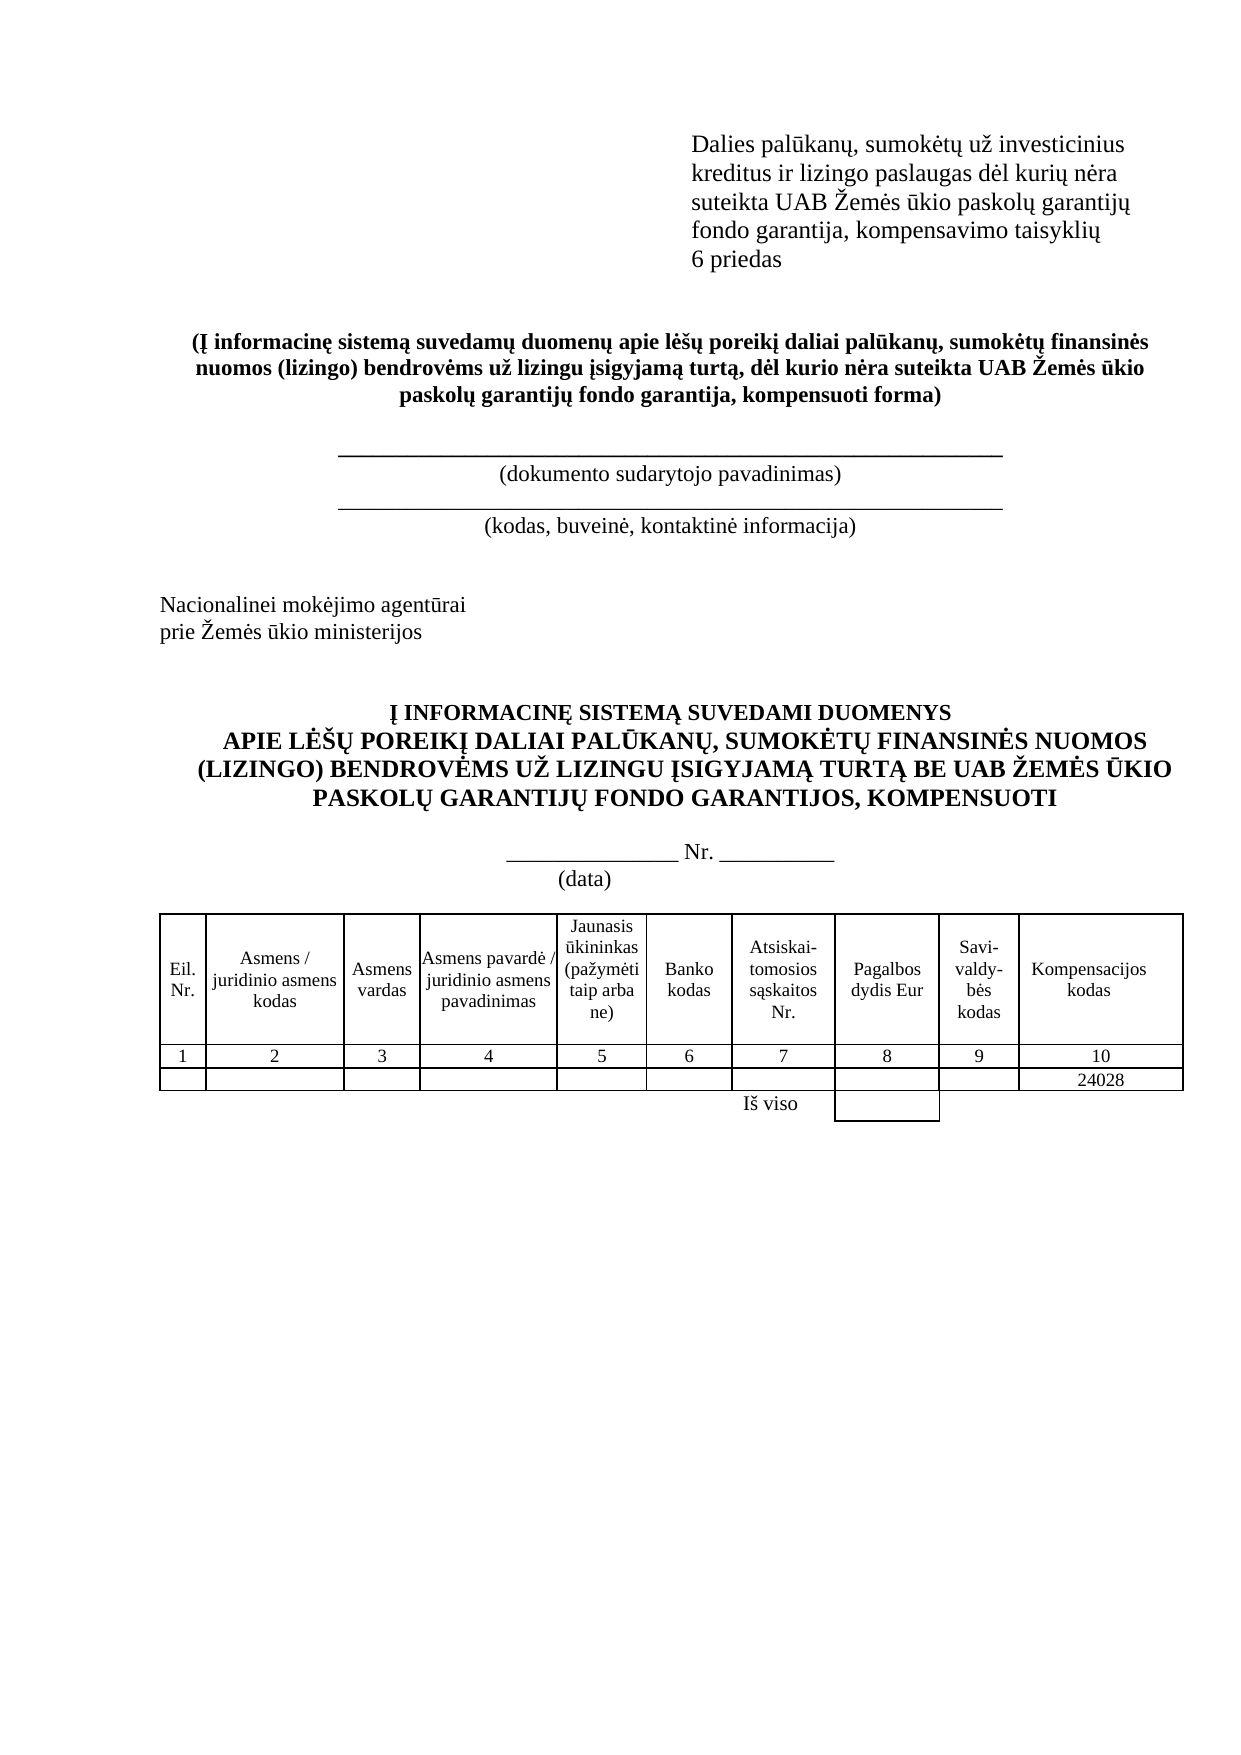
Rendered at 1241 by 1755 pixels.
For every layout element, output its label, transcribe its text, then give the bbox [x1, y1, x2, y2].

table_cell 3 [345, 1045, 419, 1067]
text Dalies palūkanų, sumokėtų už investicinius [159, 129, 1181, 158]
text prie Žemės ūkio ministerijos [159, 618, 1181, 644]
table_cell [733, 1069, 834, 1090]
table_cell 2 [207, 1045, 343, 1067]
text kreditus ir lizingo paslaugas dėl kurių nėra [159, 158, 1181, 187]
table_cell [836, 1091, 939, 1120]
table_header Atsiskai-tomosios sąskaitos Nr. [733, 915, 834, 1044]
table_cell [161, 1069, 205, 1090]
text Į INFORMACINĘ SISTEMĄ SUVEDAMI DUOMENYS [159, 699, 1181, 726]
table_header Jaunasis ūkininkas (pažymėti taip arba ne) [558, 915, 646, 1044]
table_cell [940, 1069, 1018, 1090]
text __________________________________________________________ [159, 486, 1181, 512]
text (dokumento sudarytojo pavadinimas) [159, 460, 1181, 486]
table_cell 4 [421, 1045, 556, 1067]
text (data) [159, 865, 1181, 891]
text _______________ Nr. __________ [159, 838, 1181, 865]
text suteikta UAB Žemės ūkio paskolų garantijų [159, 187, 1181, 215]
text 6 priedas [159, 244, 1181, 273]
table_cell [345, 1069, 419, 1090]
table_cell [557, 1091, 646, 1120]
table_cell Iš viso [732, 1091, 834, 1120]
table_header Asmens / juridinio asmens kodas [207, 915, 343, 1044]
table_cell [1019, 1091, 1183, 1120]
text __________________________________________________________ [159, 433, 1181, 460]
table_header Eil. Nr. [161, 915, 205, 1044]
table_cell [420, 1091, 557, 1120]
table_cell [646, 1091, 732, 1120]
text fondo garantija, kompensavimo taisyklių [159, 215, 1181, 244]
table_header Kompensacijos kodas [1020, 915, 1182, 1044]
table_cell [160, 1091, 344, 1120]
table_cell [344, 1091, 420, 1120]
table_header Pagalbos dydis Eur [836, 915, 938, 1044]
table_cell [421, 1069, 556, 1090]
text (Į informacinę sistemą suvedamų duomenų apie lėšų poreikį daliai palūkanų, sumokėtų finansinės nuomos (lizingo) bendrovėms už lizingu įsigyjamą turtą, dėl kurio nėra suteikta UAB Žemės ūkio paskolų garantijų fondo garantija, kompensuoti forma) [159, 328, 1181, 407]
table_cell [836, 1069, 938, 1090]
table_cell [647, 1069, 731, 1090]
table_cell 7 [733, 1045, 834, 1067]
text Nacionalinei mokėjimo agentūrai [159, 592, 1181, 618]
table_cell [940, 1091, 1019, 1120]
table_cell [558, 1069, 646, 1090]
text (kodas, buveinė, kontaktinė informacija) [159, 512, 1181, 539]
table_cell 6 [647, 1045, 731, 1067]
table_header Savi-valdy-bės kodas [940, 915, 1018, 1044]
table_cell 10 [1020, 1045, 1182, 1067]
table_cell 24028 [1020, 1069, 1182, 1090]
table_cell [207, 1069, 343, 1090]
table_cell 1 [161, 1045, 205, 1067]
table_cell 8 [836, 1045, 938, 1067]
table_cell 5 [558, 1045, 646, 1067]
table_cell 9 [940, 1045, 1018, 1067]
text APIE LĖŠŲ POREIKĮ DALIAI PALŪKANŲ, SUMOKĖTŲ FINANSINĖS NUOMOS (LIZINGO) BENDROVĖMS UŽ LIZINGU ĮSIGYJAMĄ TURTĄ BE UAB ŽEMĖS ŪKIO PASKOLŲ GARANTIJŲ FONDO GARANTIJOS, KOMPENSUOTI [189, 726, 1181, 812]
table_header Asmens vardas [345, 915, 419, 1044]
table_header Asmens pavardė / juridinio asmens pavadinimas [421, 915, 556, 1044]
table_header Banko kodas [647, 915, 731, 1044]
